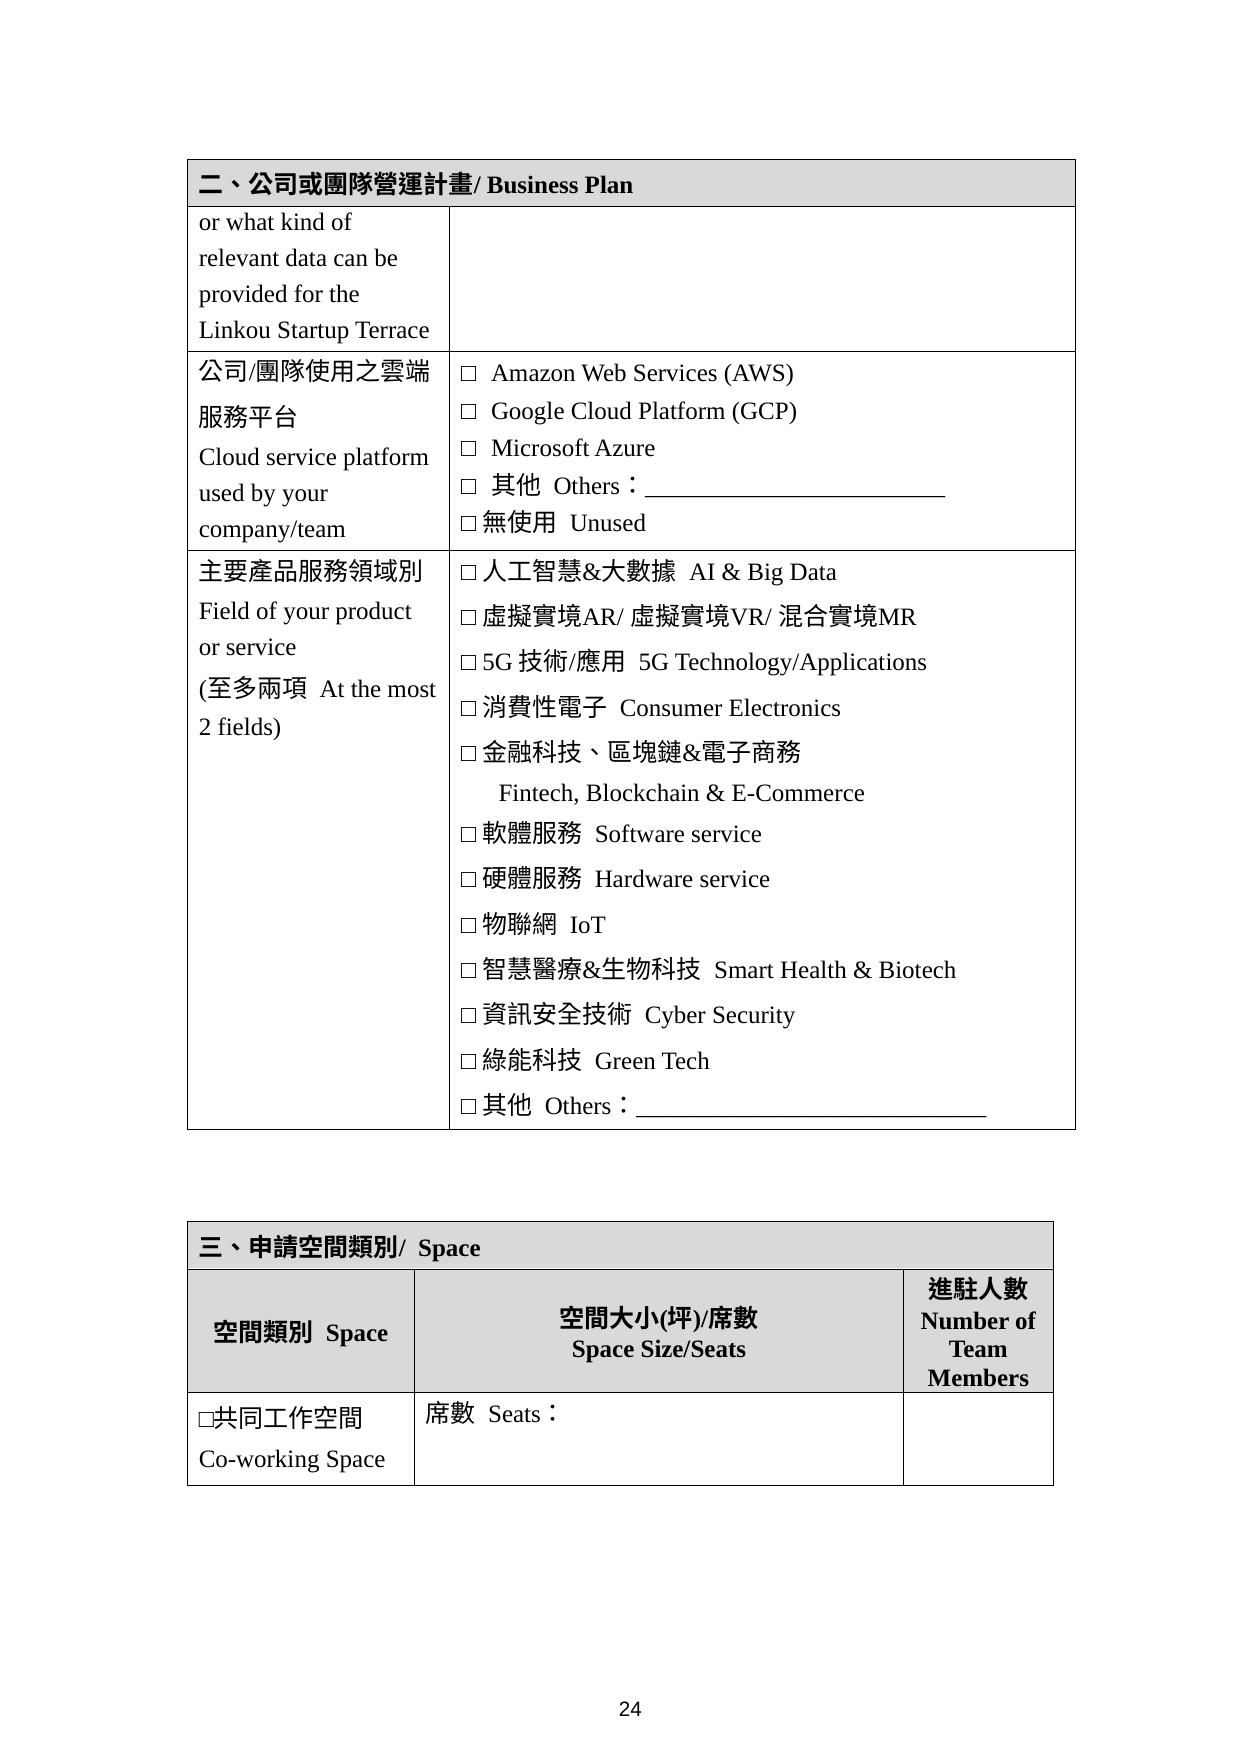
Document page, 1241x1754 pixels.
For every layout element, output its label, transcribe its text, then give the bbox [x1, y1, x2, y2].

table_header 三、申請空間類別/ Space [188, 1222, 1053, 1268]
table_cell 席數 Seats： [415, 1393, 903, 1485]
table_cell [450, 207, 1075, 351]
table_cell 主要產品服務領域別 Field of your product or service (至多兩項 At the most 2 fields) [188, 551, 449, 1129]
table_cell □ 人工智慧&大數據 AI & Big Data □ 虛擬實境AR/ 虛擬實境VR/ 混合實境MR □ 5G 技術/應用 5G Technology/Applications □ 消費性電子 Consumer Electronics □ 金融科技、區塊鏈&電子商務 Fintech, Blockchain & E-Commerce □ 軟體服務 Software service □ 硬體服務 Hardware service □ 物聯網 IoT □ 智慧醫療&生物科技 Smart Health & Biotech □ 資訊安全技術 Cyber Security □ 綠能科技 Green Tech □ 其他 Others：____________________________ [450, 551, 1075, 1129]
table_cell or what kind of relevant data can be provided for the Linkou Startup Terrace [188, 207, 449, 351]
table_cell [904, 1393, 1053, 1485]
table_cell □共同工作空間 Co-working Space [188, 1393, 414, 1485]
table_cell 進駐人數 Number of Team Members [904, 1270, 1053, 1392]
table_cell 空間大小(坪)/席數 Space Size/Seats [415, 1270, 903, 1392]
table_header 二、公司或團隊營運計畫/ Business Plan [188, 160, 1075, 206]
table_cell 空間類別 Space [188, 1270, 414, 1392]
table_cell □ Amazon Web Services (AWS) □ Google Cloud Platform (GCP) □ Microsoft Azure □ 其他 Others：________________________ □ 無使用 Unused [450, 352, 1075, 550]
table_cell 公司/團隊使用之雲端服務平台 Cloud service platform used by your company/team [188, 352, 449, 550]
